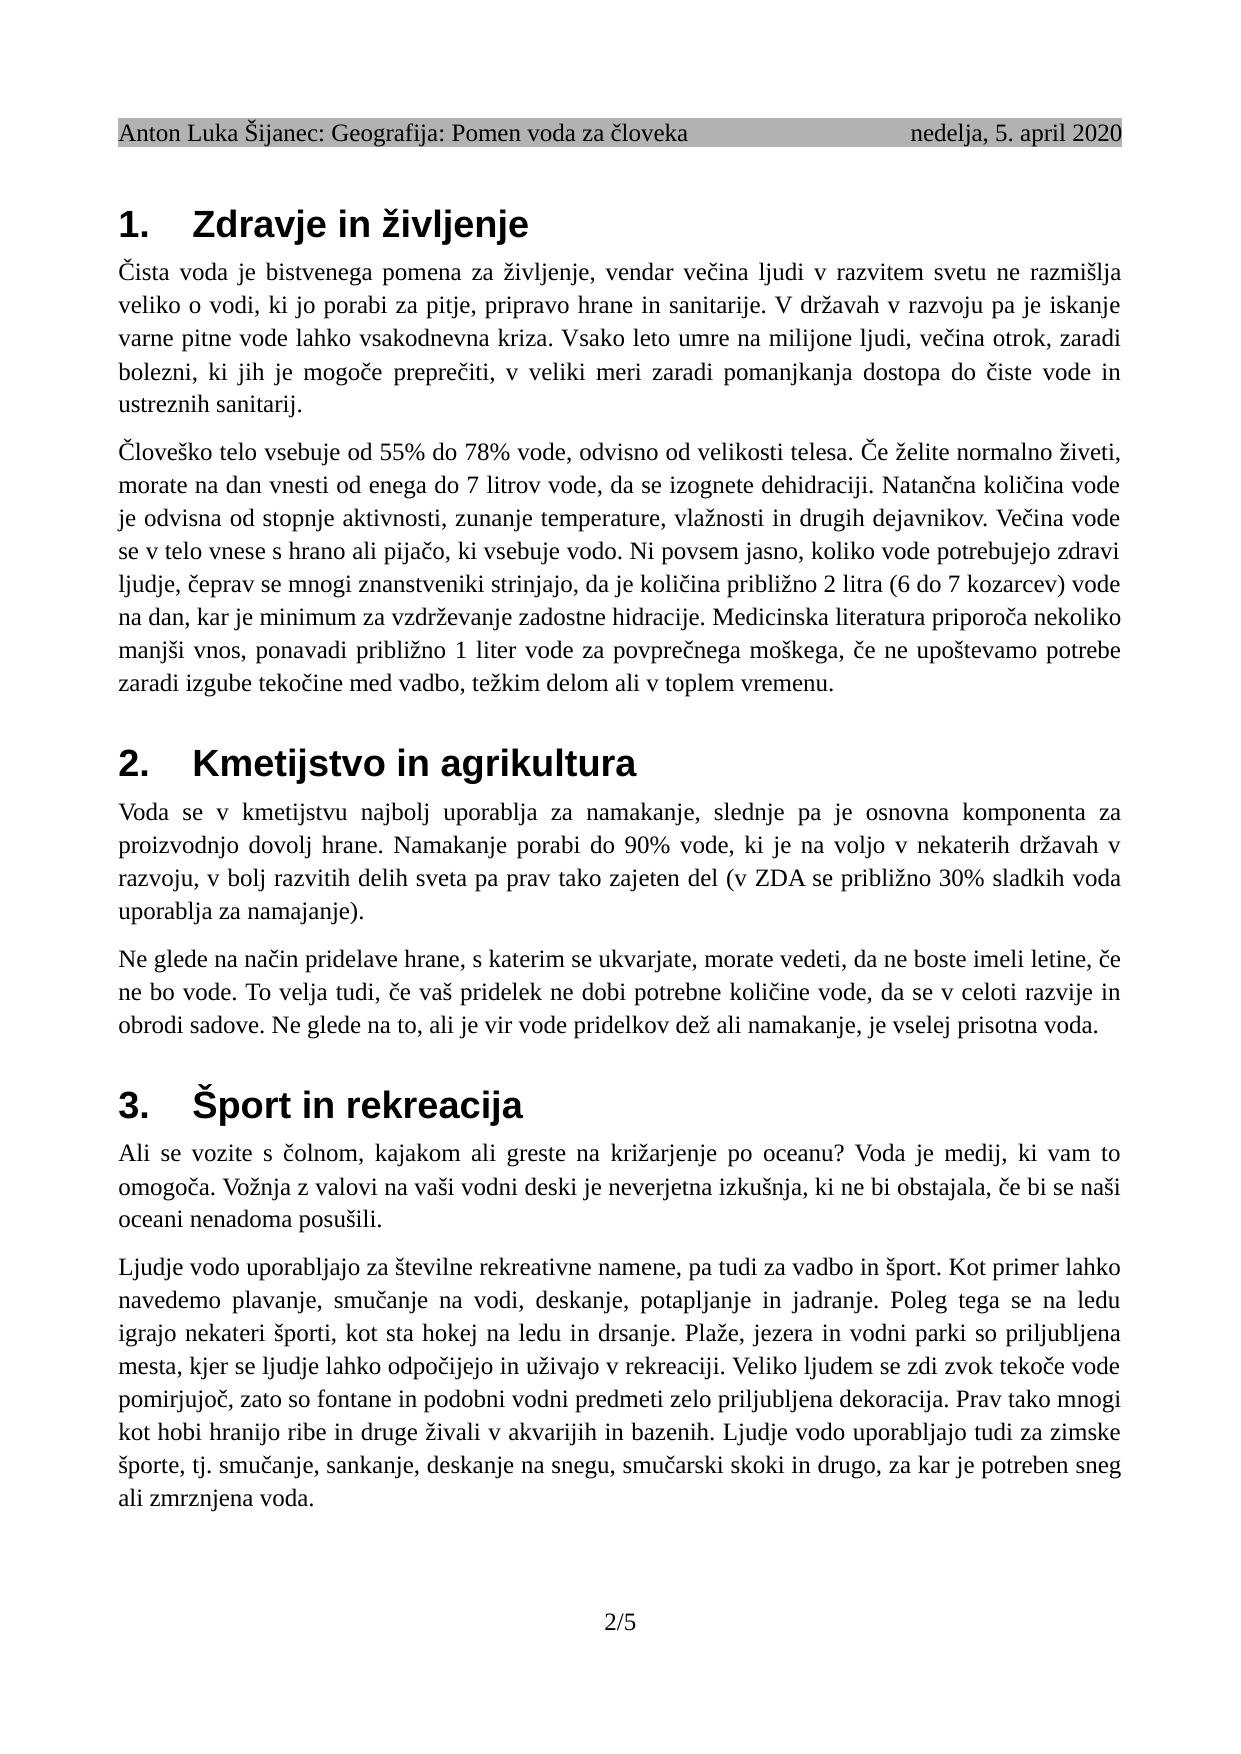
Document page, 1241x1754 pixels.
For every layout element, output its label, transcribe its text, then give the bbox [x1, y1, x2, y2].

text Ljudje vodo uporabljajo za številne rekreativne namene, pa tudi za vadbo in šport. Kot primer lahko navedemo plavanje, smučanje na vodi, deskanje, potapljanje in jadranje. Poleg tega se na ledu igrajo nekateri športi, kot sta hokej na ledu in drsanje. Plaže, jezera in vodni parki so priljubljena mesta, kjer se ljudje lahko odpočijejo in uživajo v rekreaciji. Veliko ljudem se zdi zvok tekoče vode pomirjujoč, zato so fontane in podobni vodni predmeti zelo priljubljena dekoracija. Prav tako mnogi kot hobi hranijo ribe in druge živali v akvarijih in bazenih. Ljudje vodo uporabljajo tudi za zimske športe, tj. smučanje, sankanje, deskanje na snegu, smučarski skoki in drugo, za kar je potreben sneg ali zmrznjena voda. [118, 1252, 1122, 1512]
subtitle Šport in rekreacija [118, 1082, 1122, 1126]
subtitle Kmetijstvo in agrikultura [118, 741, 1122, 784]
text Ali se vozite s čolnom, kajakom ali greste na križarjenje po oceanu? Voda je medij, ki vam to omogoča. Vožnja z valovi na vaši vodni deski je neverjetna izkušnja, ki ne bi obstajala, če bi se naši oceani nenadoma posušili. [118, 1138, 1122, 1233]
text Voda se v kmetijstvu najbolj uporablja za namakanje, slednje pa je osnovna komponenta za proizvodnjo dovolj hrane. Namakanje porabi do 90% vode, ki je na voljo v nekaterih državah v razvoju, v bolj razvitih delih sveta pa prav tako zajeten del (v ZDA se približno 30% sladkih voda uporablja za namajanje). [118, 797, 1122, 925]
text Ne glede na način pridelave hrane, s katerim se ukvarjate, morate vedeti, da ne boste imeli letine, če ne bo vode. To velja tudi, če vaš pridelek ne dobi potrebne količine vode, da se v celoti razvije in obrodi sadove. Ne glede na to, ali je vir vode pridelkov dež ali namakanje, je vselej prisotna voda. [118, 944, 1122, 1038]
text Čista voda je bistvenega pomena za življenje, vendar večina ljudi v razvitem svetu ne razmišlja veliko o vodi, ki jo porabi za pitje, pripravo hrane in sanitarije. V državah v razvoju pa je iskanje varne pitne vode lahko vsakodnevna kriza. Vsako leto umre na milijone ljudi, večina otrok, zaradi bolezni, ki jih je mogoče preprečiti, v veliki meri zaradi pomanjkanja dostopa do čiste vode in ustreznih sanitarij. [118, 257, 1122, 418]
text Človeško telo vsebuje od 55% do 78% vode, odvisno od velikosti telesa. Če želite normalno živeti, morate na dan vnesti od enega do 7 litrov vode, da se izognete dehidraciji. Natančna količina vode je odvisna od stopnje aktivnosti, zunanje temperature, vlažnosti in drugih dejavnikov. Večina vode se v telo vnese s hrano ali pijačo, ki vsebuje vodo. Ni povsem jasno, koliko vode potrebujejo zdravi ljudje, čeprav se mnogi znanstveniki strinjajo, da je količina približno 2 litra (6 do 7 kozarcev) vode na dan, kar je minimum za vzdrževanje zadostne hidracije. Medicinska literatura priporoča nekoliko manjši vnos, ponavadi približno 1 liter vode za povprečnega moškega, če ne upoštevamo potrebe zaradi izgube tekočine med vadbo, težkim delom ali v toplem vremenu. [118, 437, 1122, 697]
subtitle Zdravje in življenje [118, 201, 1122, 245]
